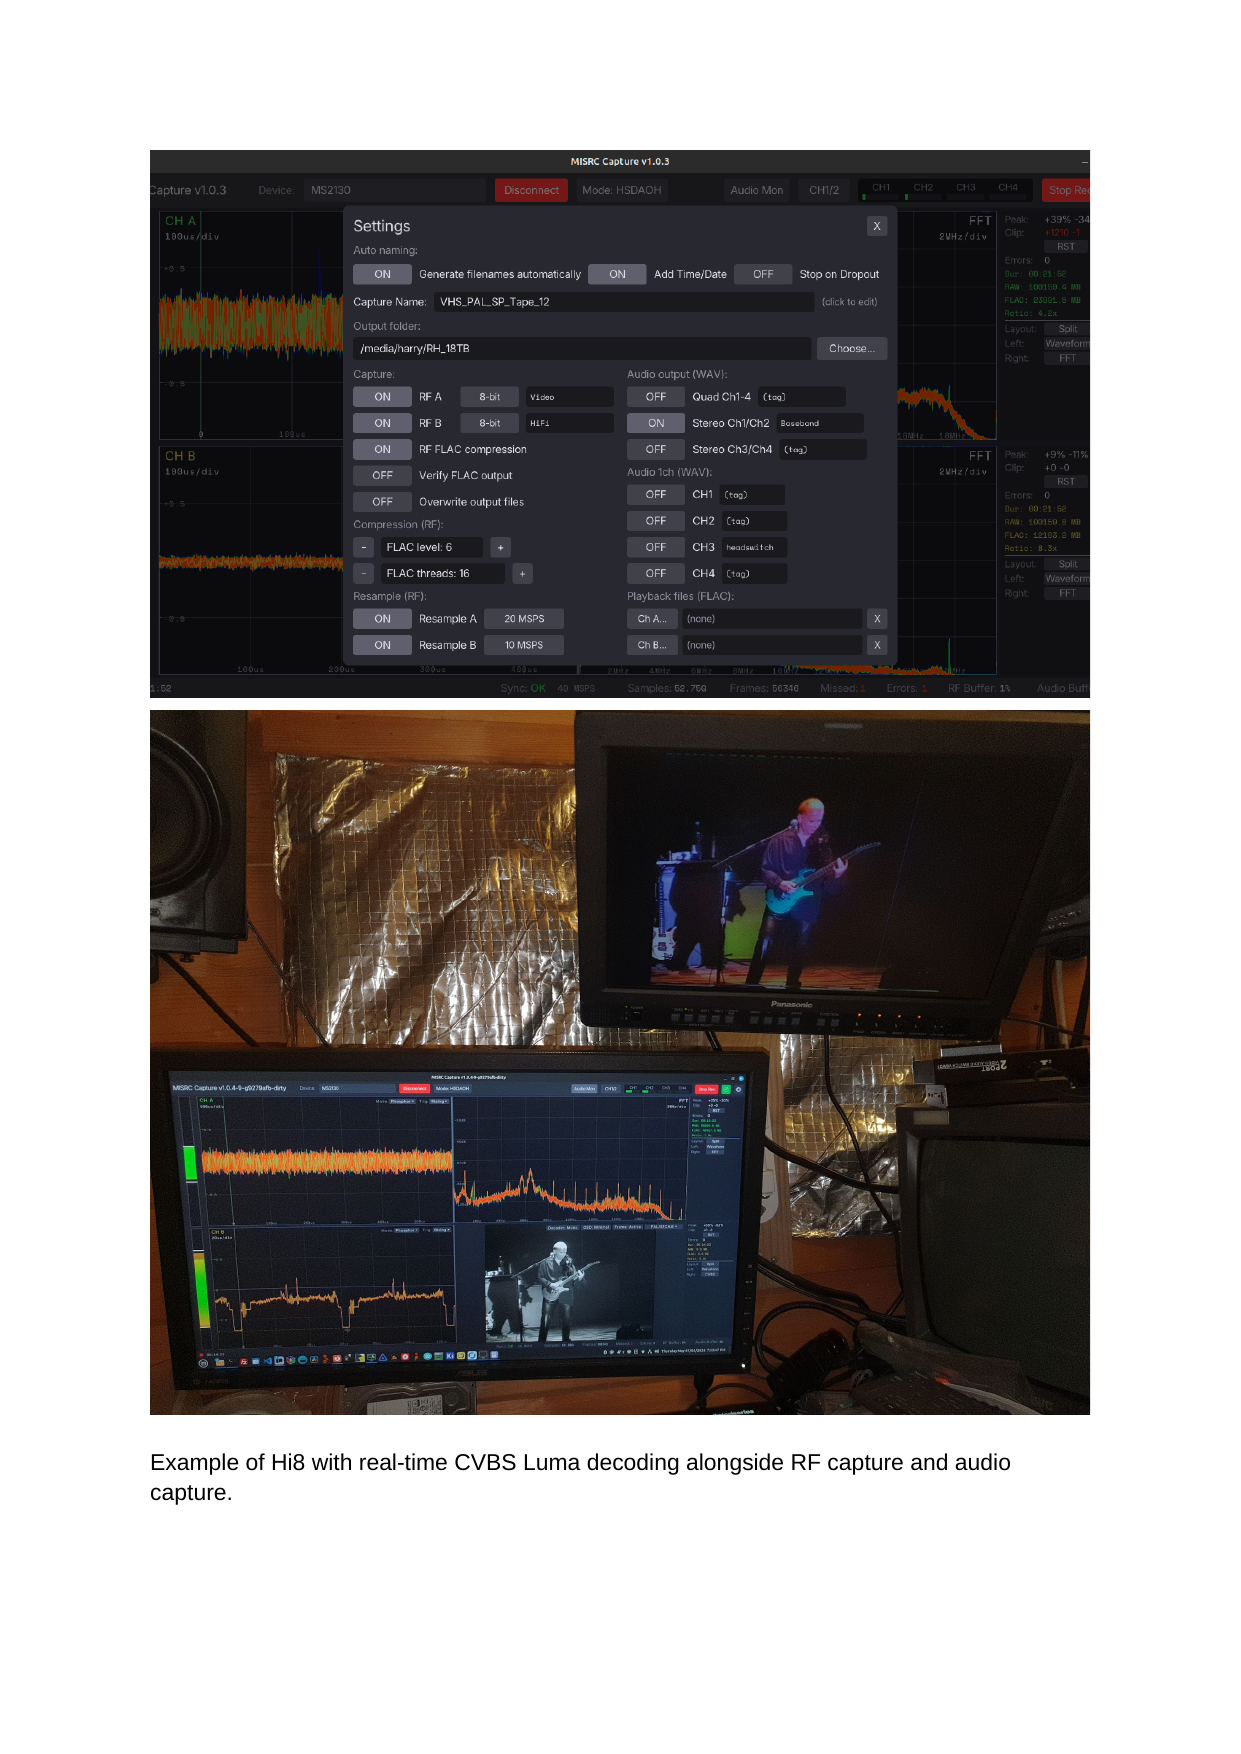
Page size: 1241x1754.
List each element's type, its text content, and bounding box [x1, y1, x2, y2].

picture [150, 150, 1091, 698]
text Example of Hi8 with real-time CVBS Luma decoding alongside RF capture and audio capture. [150, 1449, 1090, 1505]
picture [150, 710, 1091, 1415]
